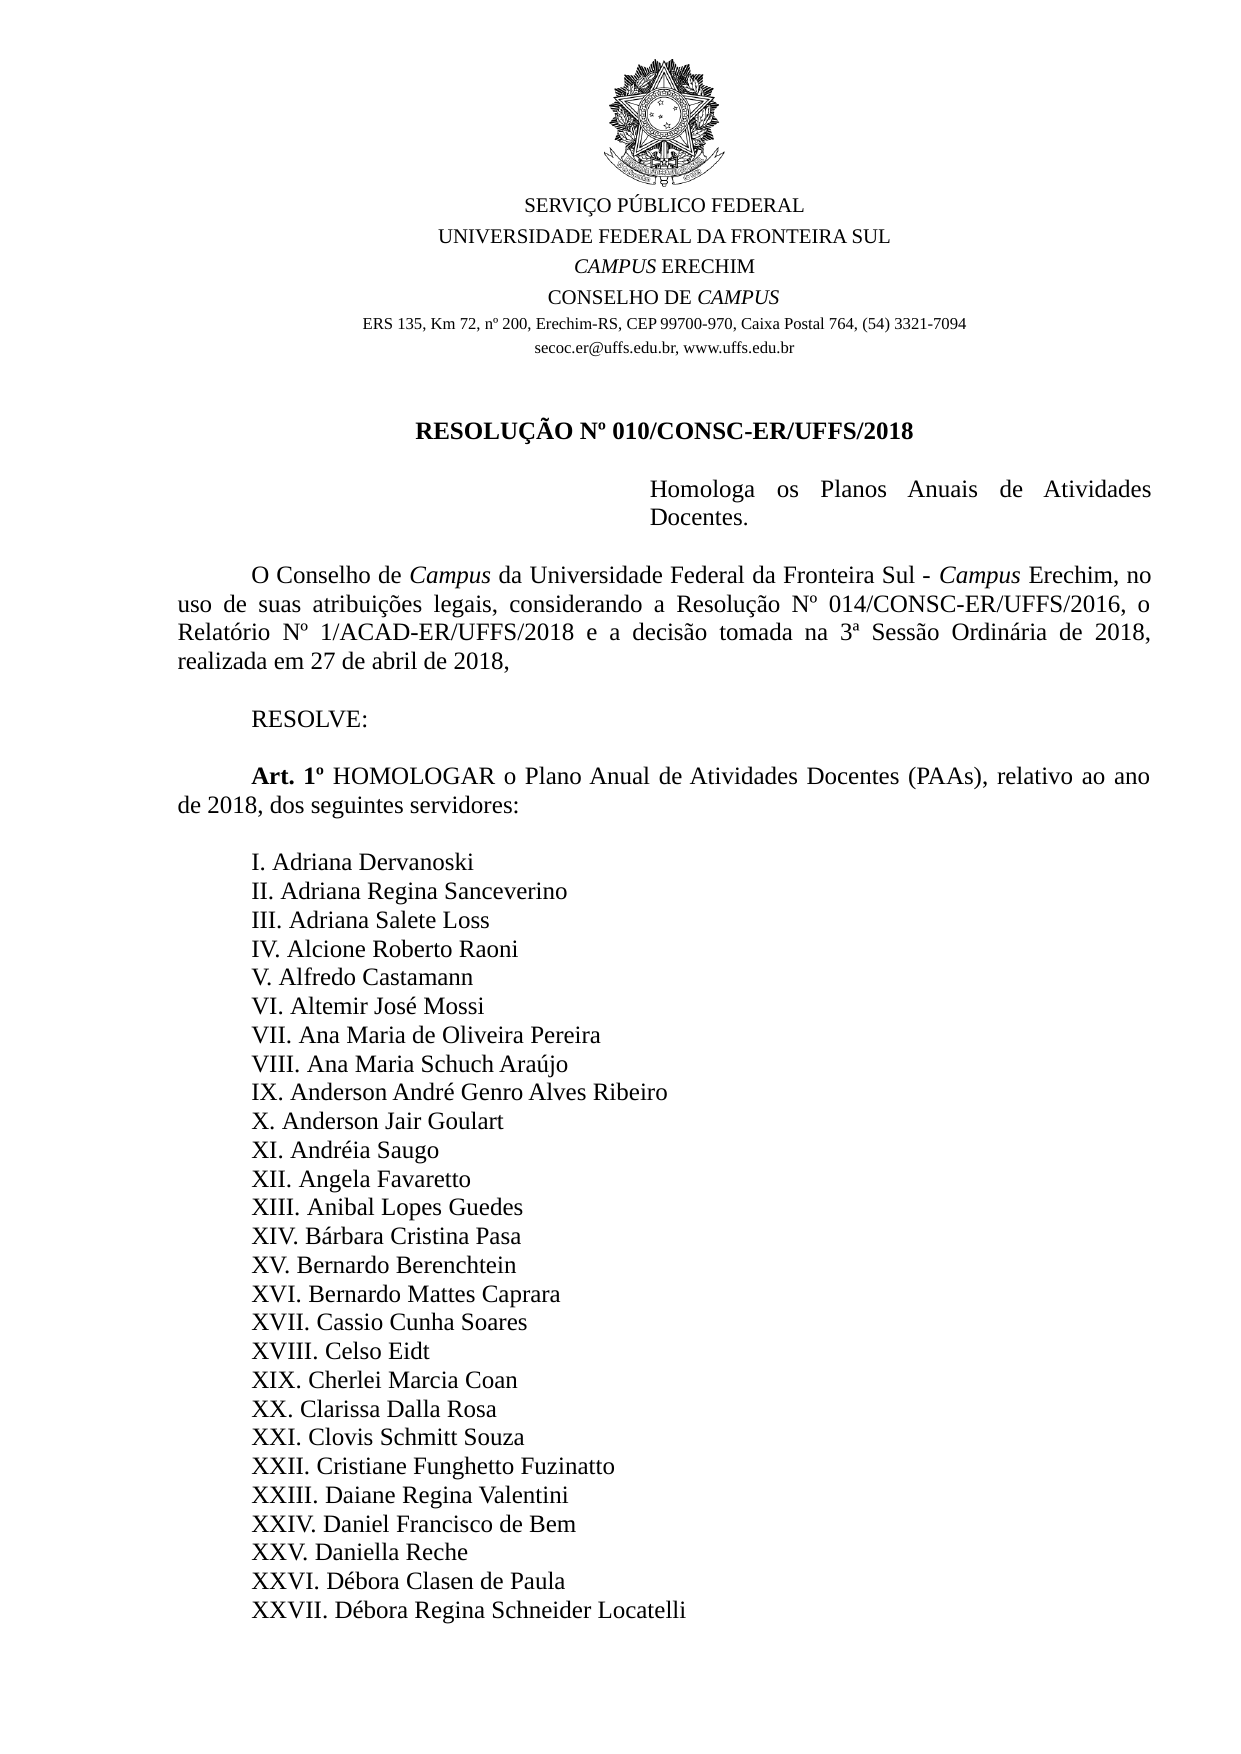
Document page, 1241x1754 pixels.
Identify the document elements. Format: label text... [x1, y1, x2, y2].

text RESOLUÇÃO Nº 010/CONSC-ER/UFFS/2018 [177, 416, 1152, 445]
list Andréia Saugo [251, 1135, 1152, 1164]
list Cristiane Funghetto Fuzinatto [251, 1451, 1152, 1480]
list Ana Maria de Oliveira Pereira [251, 1020, 1152, 1049]
list Celso Eidt [251, 1336, 1152, 1365]
list Altemir José Mossi [251, 991, 1152, 1020]
list Adriana Salete Loss [251, 905, 1152, 934]
list Ana Maria Schuch Araújo [251, 1049, 1152, 1077]
text RESOLVE: [177, 704, 1152, 732]
list Daniel Francisco de Bem [251, 1509, 1152, 1537]
list Bernardo Berenchtein [251, 1250, 1152, 1279]
list Bárbara Cristina Pasa [251, 1221, 1152, 1250]
list Alfredo Castamann [251, 962, 1152, 991]
list Anderson André Genro Alves Ribeiro [251, 1077, 1152, 1106]
list Clarissa Dalla Rosa [251, 1394, 1152, 1422]
list Daniella Reche [251, 1537, 1152, 1566]
list Daiane Regina Valentini [251, 1480, 1152, 1509]
text Homologa os Planos Anuais de Atividades Docentes. [649, 474, 1152, 531]
list Clovis Schmitt Souza [251, 1422, 1152, 1451]
list Anderson Jair Goulart [251, 1106, 1152, 1135]
list Débora Clasen de Paula [251, 1566, 1152, 1595]
list Cherlei Marcia Coan [251, 1365, 1152, 1394]
list Débora Regina Schneider Locatelli [251, 1595, 1152, 1624]
list Angela Favaretto [251, 1164, 1152, 1192]
list Bernardo Mattes Caprara [251, 1279, 1152, 1307]
list Anibal Lopes Guedes [251, 1192, 1152, 1221]
list Cassio Cunha Soares [251, 1307, 1152, 1336]
list Adriana Dervanoski [251, 847, 1152, 876]
text O Conselho de Campus da Universidade Federal da Fronteira Sul - Campus Erechim, no uso de suas atribuições legais, considerando a Resolução Nº 014/CONSC-ER/UFFS/2016, o Relatório Nº 1/ACAD-ER/UFFS/2018 e a decisão tomada na 3ª Sessão Ordinária de 2018, realizada em 27 de abril de 2018, [177, 560, 1152, 675]
list Adriana Regina Sanceverino [251, 876, 1152, 905]
text Art. 1º HOMOLOGAR o Plano Anual de Atividades Docentes (PAAs), relativo ao ano de 2018, dos seguintes servidores: [177, 761, 1152, 819]
list Alcione Roberto Raoni [251, 934, 1152, 962]
